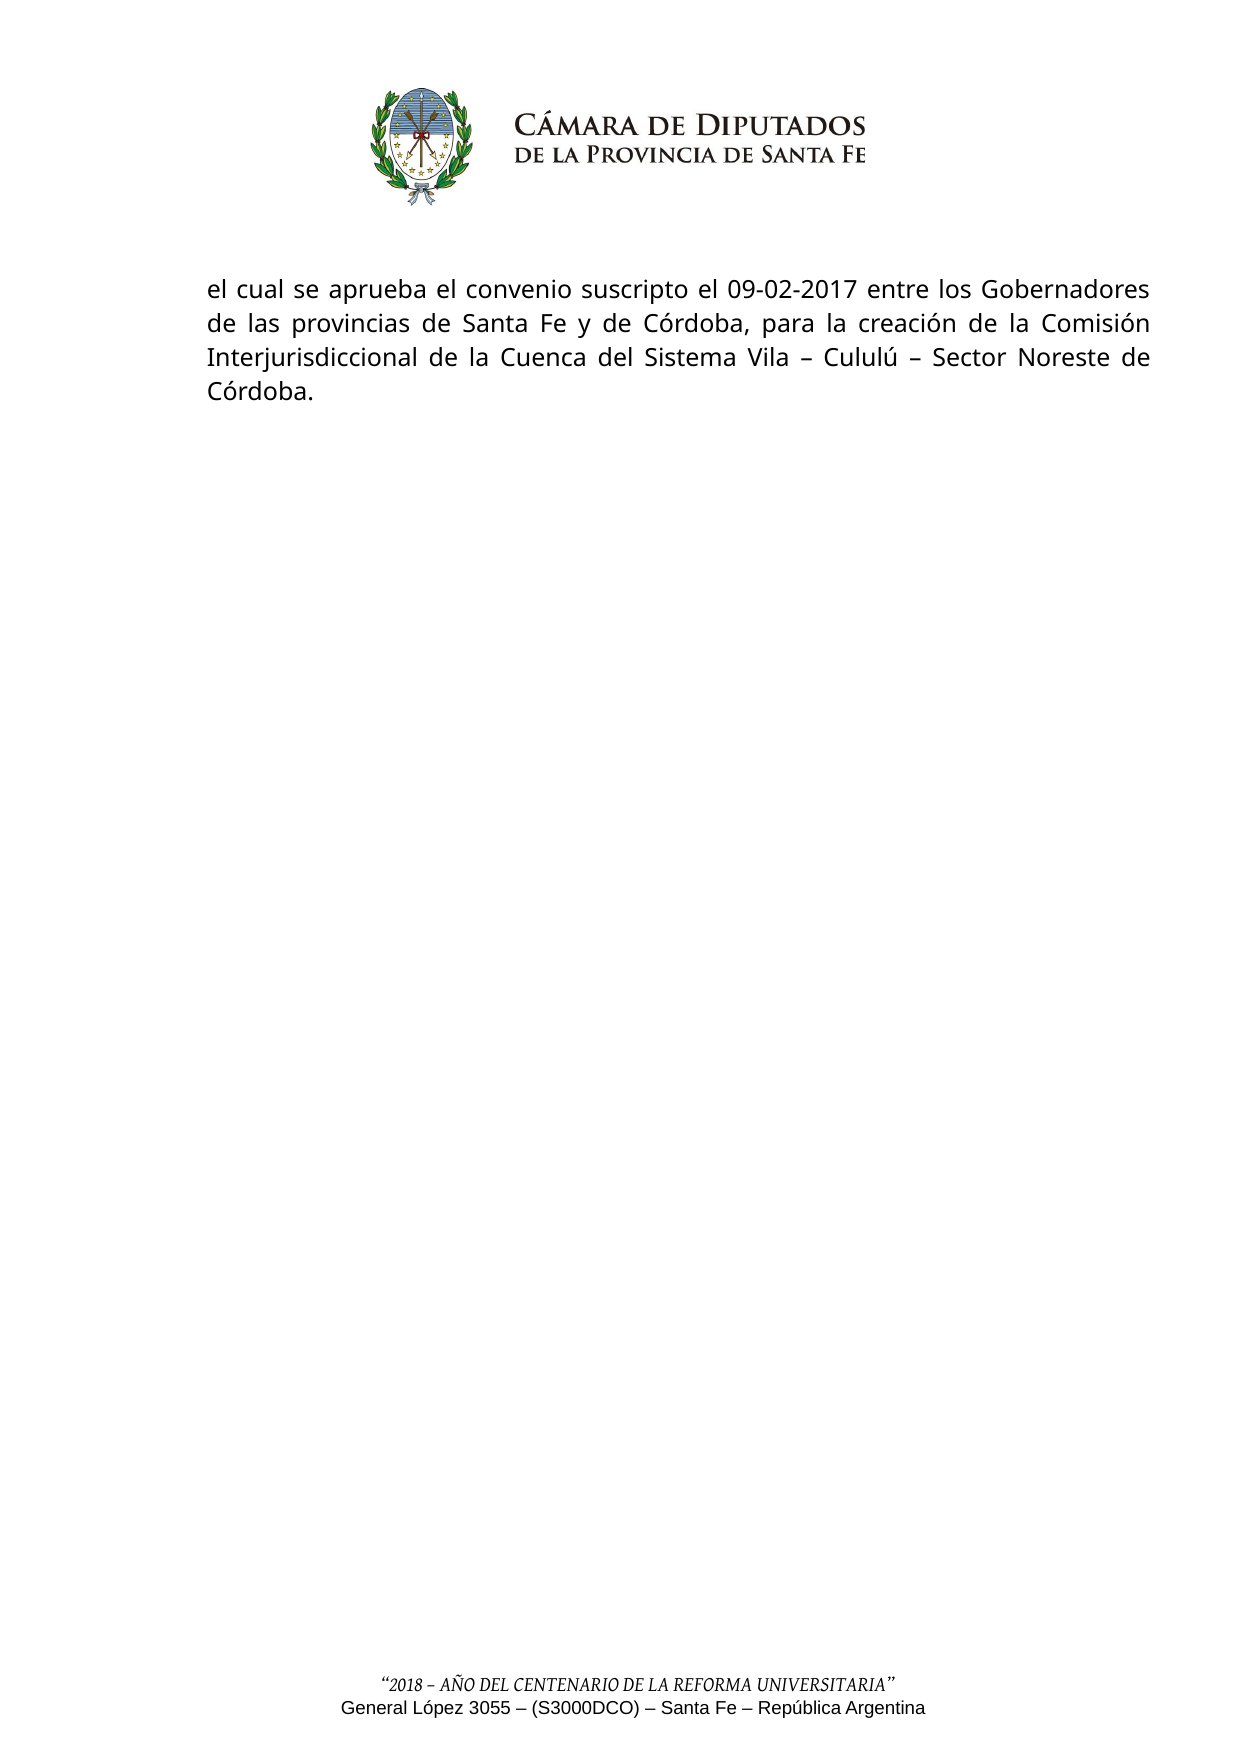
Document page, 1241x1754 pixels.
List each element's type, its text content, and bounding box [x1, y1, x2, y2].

text el cual se aprueba el convenio suscripto el 09-02-2017 entre los Gobernadores de las provincias de Santa Fe y de Córdoba, para la creación de la Comisión Interjurisdiccional de la Cuenca del Sistema Vila – Cululú – Sector Noreste de Córdoba. [207, 272, 1152, 408]
picture [370, 88, 866, 210]
